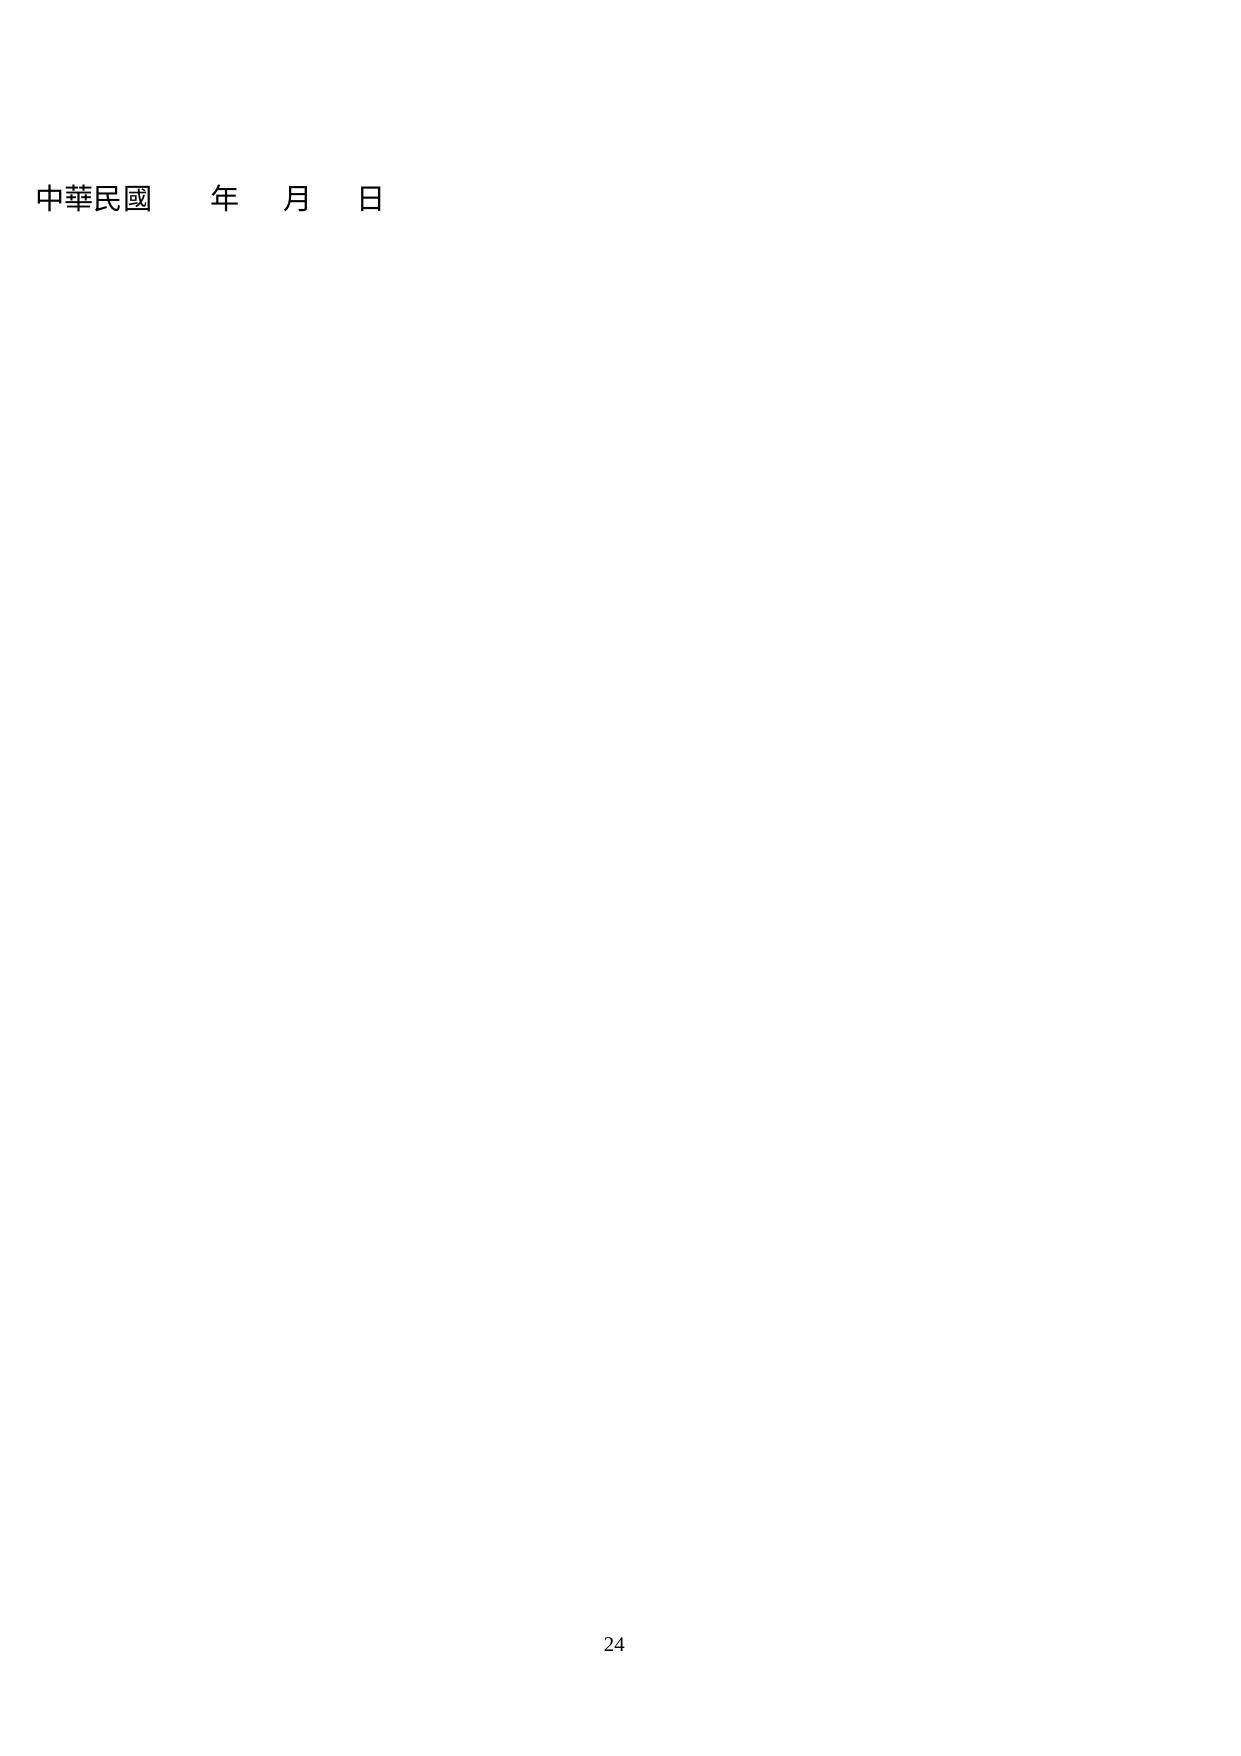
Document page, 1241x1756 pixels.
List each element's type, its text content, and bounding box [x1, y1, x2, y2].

text 中華民國 年 月 日 [35, 176, 1193, 218]
